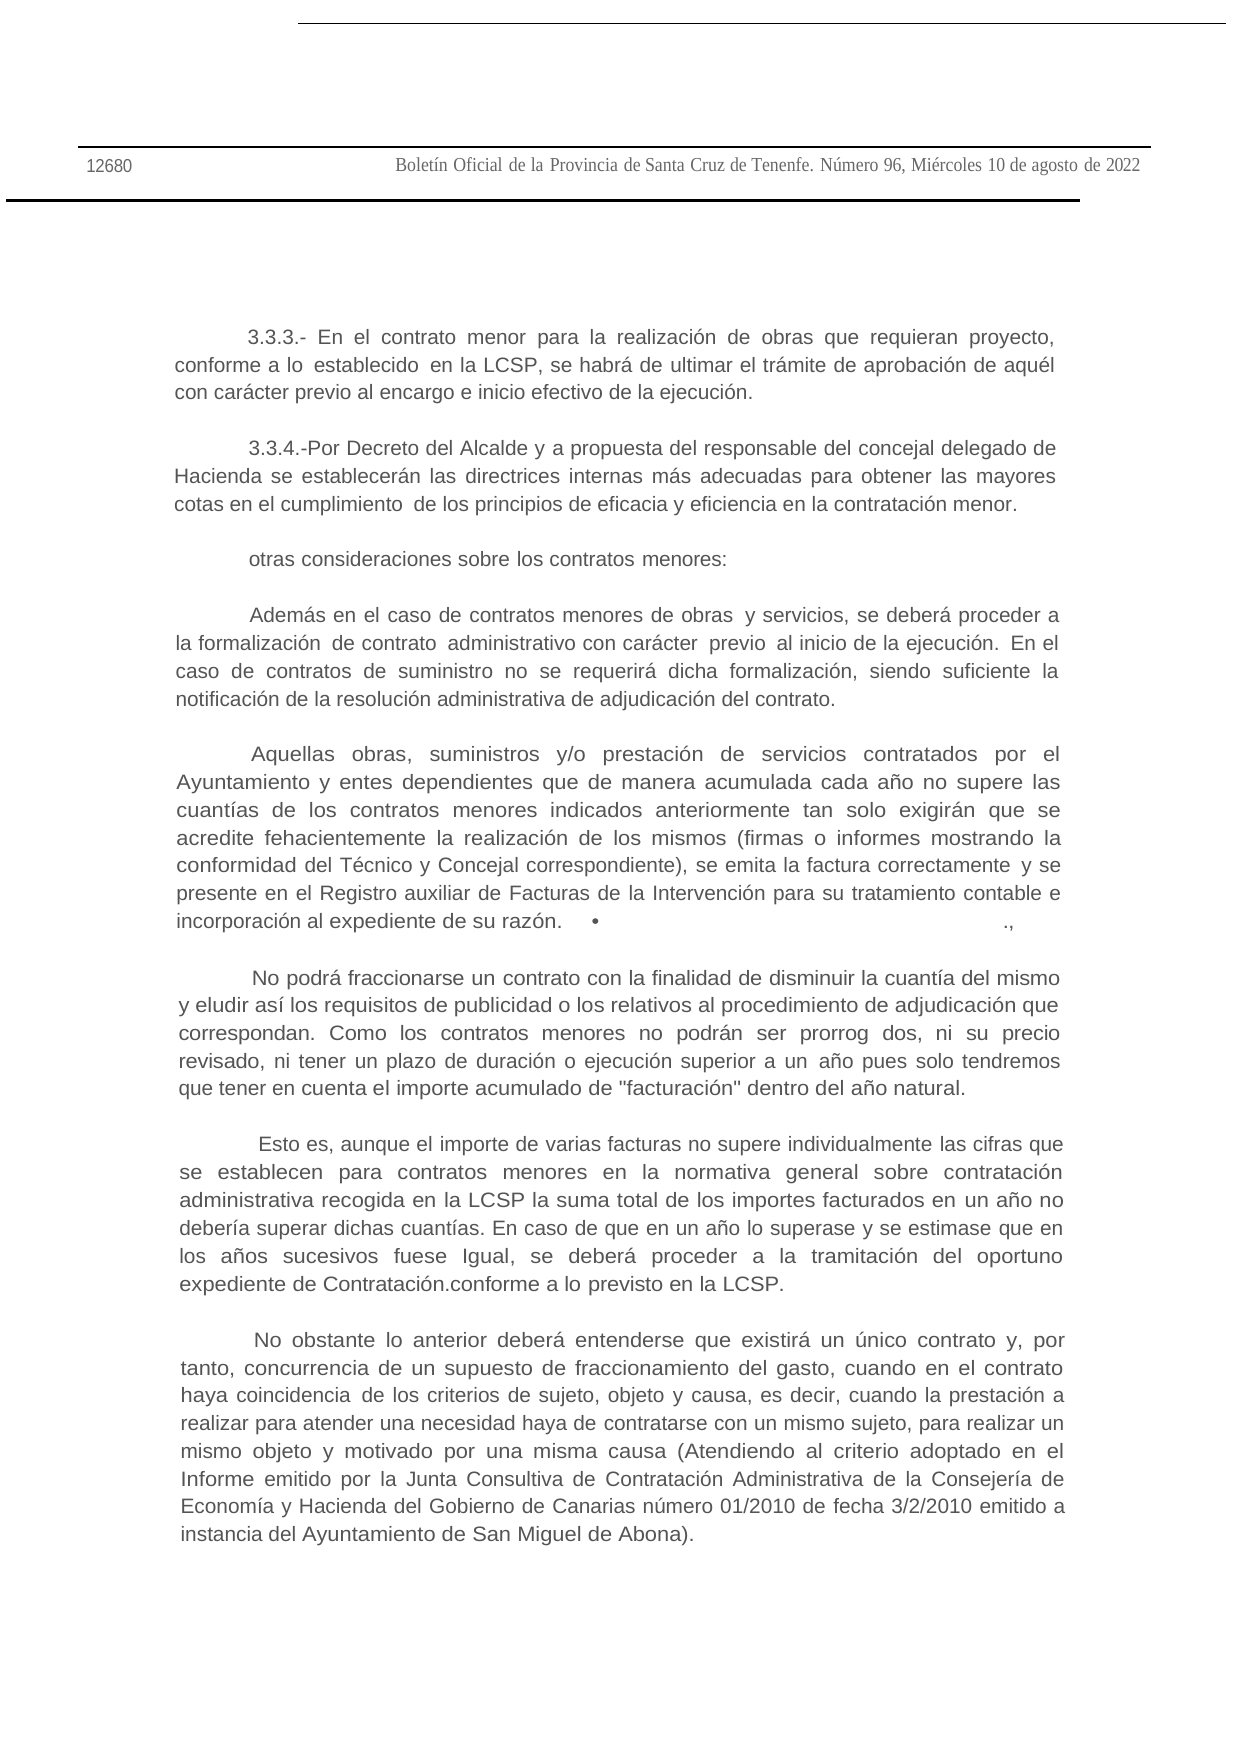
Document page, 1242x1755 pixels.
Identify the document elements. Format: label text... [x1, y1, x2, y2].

text Aquellas obras, suministros y/o prestación de servicios contratados por el Ayuntamiento y entes dependientes que de manera acumulada cada año no supere las cuantías de los contratos menores indicados anteriormente tan solo exigirán que se acredite fehacientemente la realización de los mismos (firmas o informes mostrando la conformidad del Técnico y Concejal correspondiente), se emita la factura correctamente y se presente en el Registro auxiliar de Facturas de la Intervención para su tratamiento contable e incorporación al expediente de su razón. • ., [176, 742, 1062, 932]
text otras consideraciones sobre los contratos menores: [248, 547, 1229, 571]
text No obstante lo anterior deberá entenderse que existirá un único contrato y, por tanto, concurrencia de un supuesto de fraccionamiento del gasto, cuando en el contrato haya coincidencia de los criterios de sujeto, objeto y causa, es decir, cuando la prestación a realizar para atender una necesidad haya de contratarse con un mismo sujeto, para realizar un mismo objeto y motivado por una misma causa (Atendiendo al criterio adoptado en el Informe emitido por la Junta Consultiva de Contratación Administrativa de la Consejería de Economía y Hacienda del Gobierno de Canarias número 01/2010 de fecha 3/2/2010 emitido a instancia del Ayuntamiento de San Miguel de Abona). [180, 1328, 1065, 1546]
text Además en el caso de contratos menores de obras y servicios, se deberá proceder a la formalización de contrato administrativo con carácter previo al inicio de la ejecución. En el caso de contratos de suministro no se requerirá dicha formalización, siendo suficiente la notificación de la resolución administrativa de adjudicación del contrato. [175, 603, 1059, 710]
text 3.3.4.-Por Decreto del Alcalde y a propuesta del responsable del concejal delegado de Hacienda se establecerán las directrices internas más adecuadas para obtener las mayores cotas en el cumplimiento de los principios de eficacia y eficiencia en la contratación menor. [174, 436, 1057, 515]
text No podrá fraccionarse un contrato con la finalidad de disminuir la cuantía del mismo y eludir así los requisitos de publicidad o los relativos al procedimiento de adjudicación que correspondan. Como los contratos menores no podrán ser prorrog dos, ni su precio revisado, ni tener un plazo de duración o ejecución superior a un año pues solo tendremos que tener en cuenta el importe acumulado de "facturación" dentro del año natural. [178, 965, 1061, 1100]
text 3.3.3.- En el contrato menor para la realización de obras que requieran proyecto, conforme a lo establecido en la LCSP, se habrá de ultimar el trámite de aprobación de aquél con carácter previo al encargo e inicio efectivo de la ejecución. [174, 325, 1056, 404]
text Esto es, aunque el importe de varias facturas no supere individualmente las cifras que se establecen para contratos menores en la normativa general sobre contratación administrativa recogida en la LCSP la suma total de los importes facturados en un año no debería superar dichas cuantías. En caso de que en un año lo superase y se estimase que en los años sucesivos fuese Igual, se deberá proceder a la tramitación del oportuno expediente de Contratación.conforme a lo previsto en la LCSP. [179, 1132, 1064, 1296]
